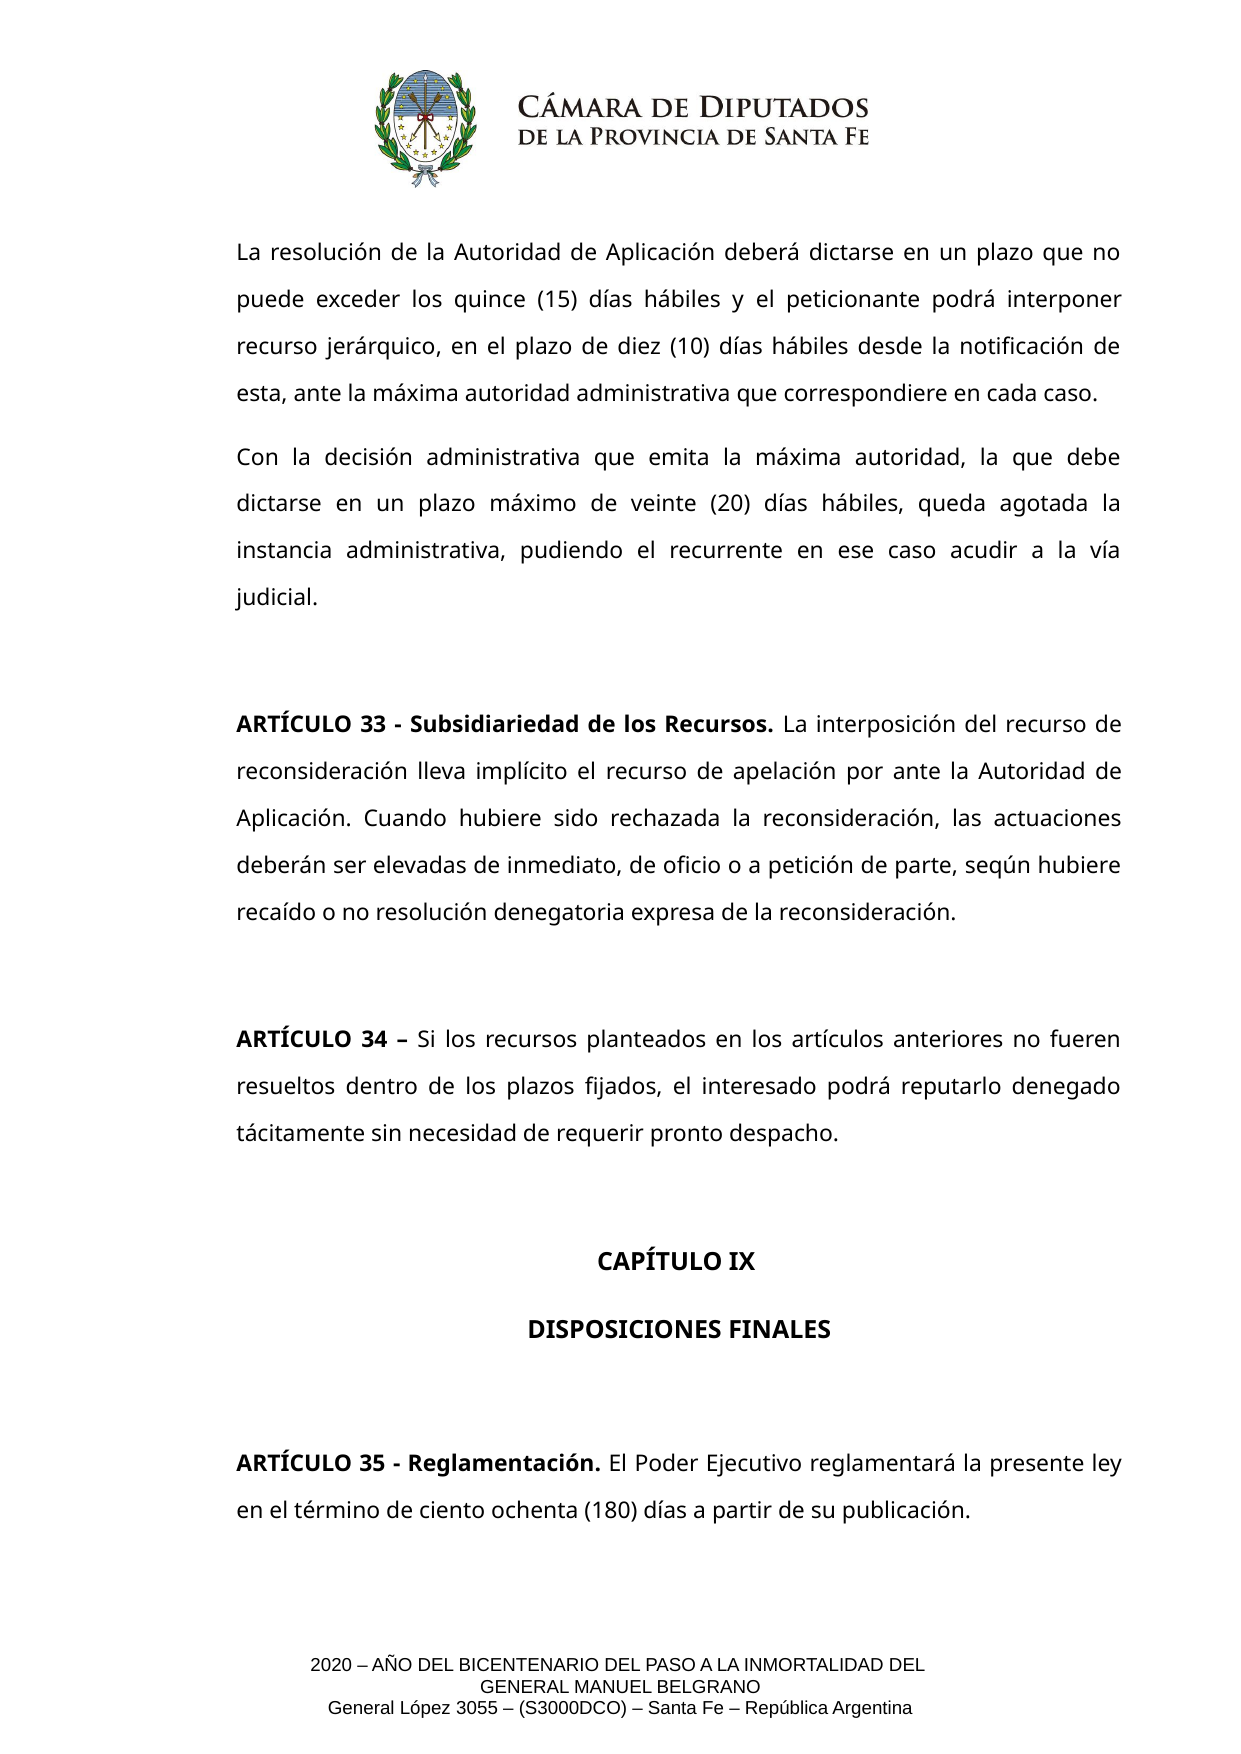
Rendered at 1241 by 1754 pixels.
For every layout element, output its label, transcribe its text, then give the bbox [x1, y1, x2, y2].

text CAPÍTULO IX [236, 1243, 1122, 1278]
text ARTÍCULO 35 - Reglamentación. El Poder Ejecutivo reglamentará la presente ley en el término de ciento ochenta (180) días a partir de su publicación. [236, 1447, 1122, 1525]
text Con la decisión administrativa que emita la máxima autoridad, la que debe dictarse en un plazo máximo de veinte (20) días hábiles, queda agotada la instancia administrativa, pudiendo el recurrente en ese caso acudir a la vía judicial. [236, 440, 1122, 612]
text ARTÍCULO 34 – Si los recursos planteados en los artículos anteriores no fueren resueltos dentro de los plazos fijados, el interesado podrá reputarlo denegado tácitamente sin necesidad de requerir pronto despacho. [236, 1023, 1122, 1148]
text DISPOSICIONES FINALES [236, 1311, 1122, 1345]
text ARTÍCULO 33 - Subsidiariedad de los Recursos. La interposición del recurso de reconsideración lleva implícito el recurso de apelación por ante la Autoridad de Aplicación. Cuando hubiere sido rechazada la reconsideración, las actuaciones deberán ser elevadas de inmediato, de oficio o a petición de parte, seqún hubiere recaído o no resolución denegatoria expresa de la reconsideración. [236, 708, 1122, 927]
picture [374, 70, 869, 192]
text La resolución de la Autoridad de Aplicación deberá dictarse en un plazo que no puede exceder los quince (15) días hábiles y el peticionante podrá interponer recurso jerárquico, en el plazo de diez (10) días hábiles desde la notificación de esta, ante la máxima autoridad administrativa que correspondiere en cada caso. [236, 236, 1122, 408]
